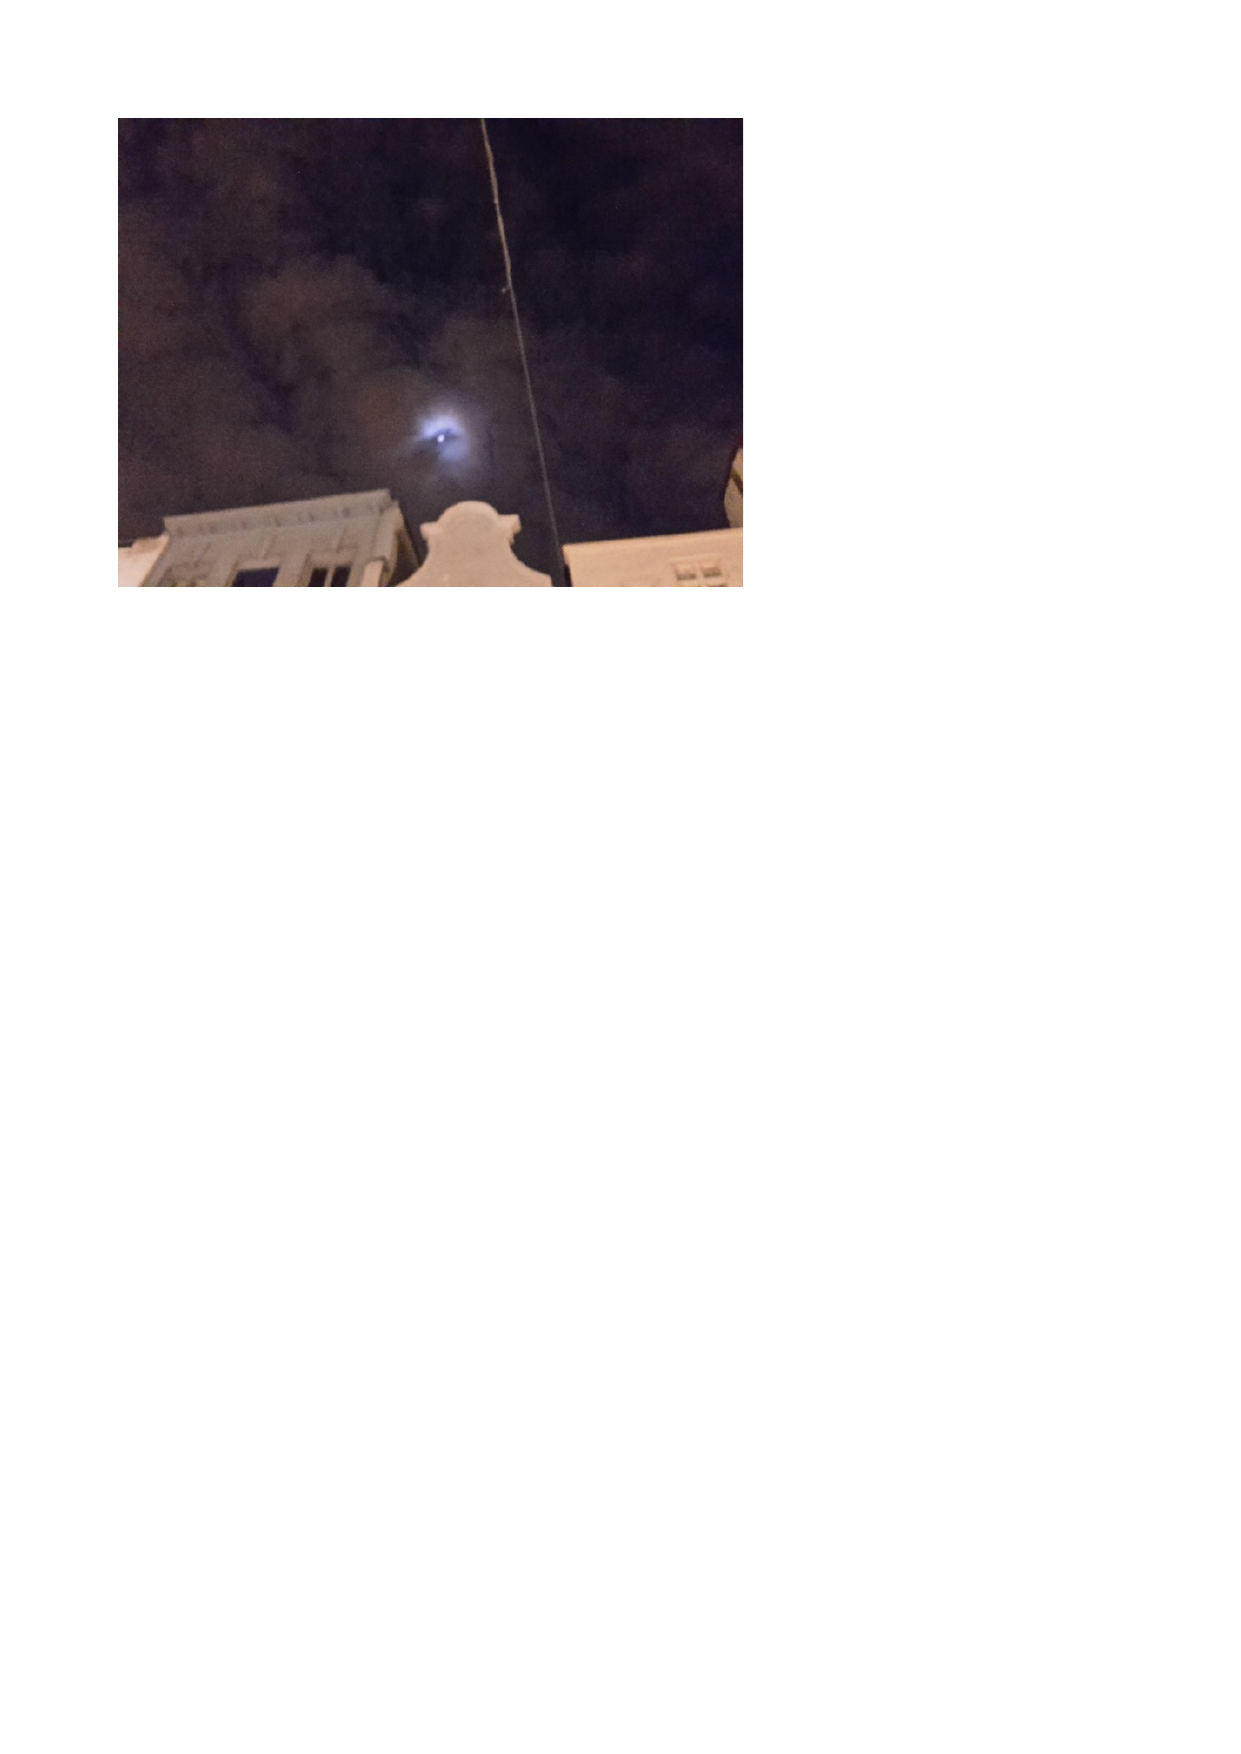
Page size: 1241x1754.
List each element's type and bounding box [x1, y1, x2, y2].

picture [118, 118, 744, 587]
